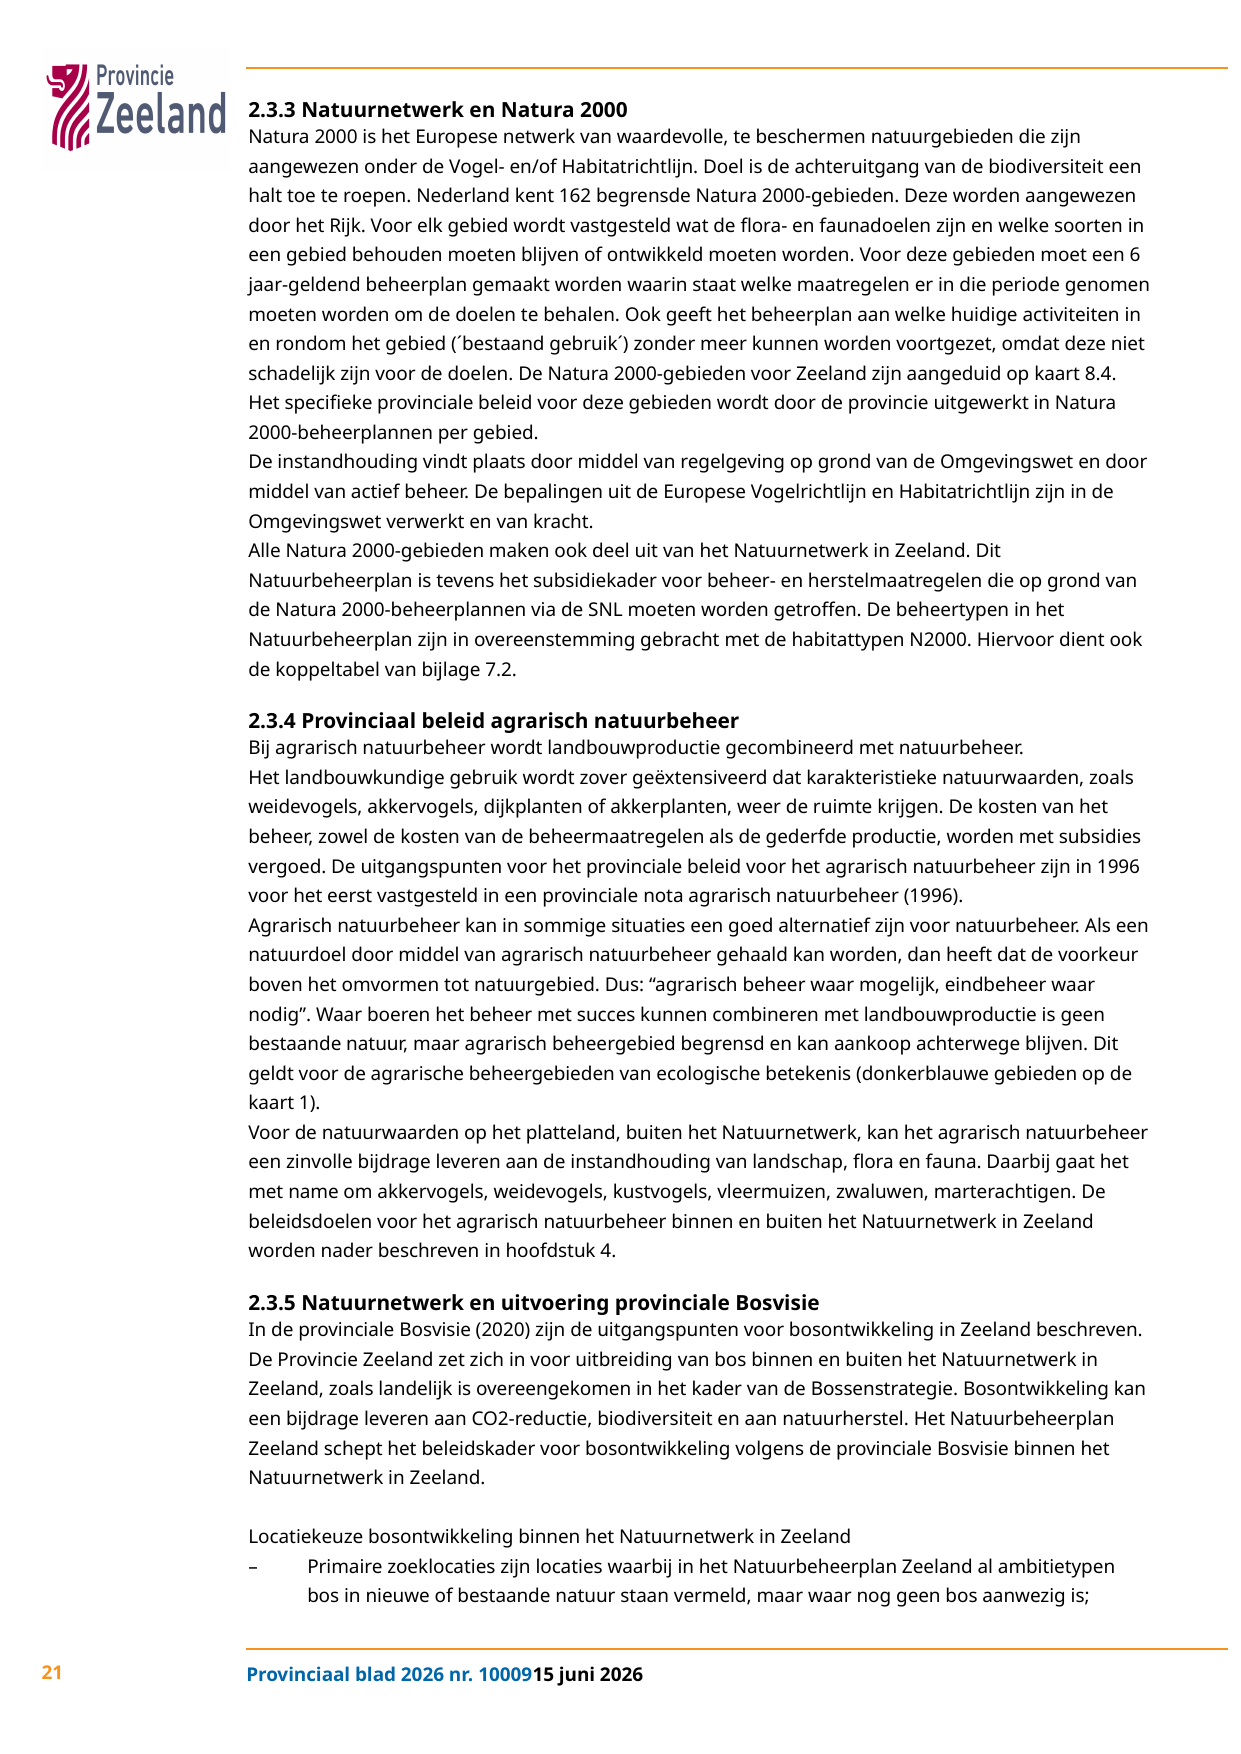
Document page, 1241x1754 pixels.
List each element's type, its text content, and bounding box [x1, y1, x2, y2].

text Alle Natura 2000-gebieden maken ook deel uit van het Natuurnetwerk in Zeeland. Dit Natuurbeheerplan is tevens het subsidiekader voor beheer- en herstelmaatregelen die op grond van de Natura 2000-beheerplannen via de SNL moeten worden getroffen. De beheertypen in het Natuurbeheerplan zijn in overeenstemming gebracht met de habitattypen N2000. Hiervoor dient ook de koppeltabel van bijlage 7.2. [248, 537, 1152, 681]
picture [41, 47, 231, 172]
text De instandhouding vindt plaats door middel van regelgeving op grond van de Omgevingswet en door middel van actief beheer. De bepalingen uit de Europese Vogelrichtlijn en Habitatrichtlijn zijn in de Omgevingswet verwerkt en van kracht. [248, 449, 1152, 533]
text Natura 2000 is het Europese netwerk van waardevolle, te beschermen natuurgebieden die zijn aangewezen onder de Vogel- en/of Habitatrichtlijn. Doel is de achteruitgang van de biodiversiteit een halt toe te roepen. Nederland kent 162 begrensde Natura 2000-gebieden. Deze worden aangewezen door het Rijk. Voor elk gebied wordt vastgesteld wat de flora- en faunadoelen zijn en welke soorten in een gebied behouden moeten blijven of ontwikkeld moeten worden. Voor deze gebieden moet een 6 jaar-geldend beheerplan gemaakt worden waarin staat welke maatregelen er in die periode genomen moeten worden om de doelen te behalen. Ook geeft het beheerplan aan welke huidige activiteiten in en rondom het gebied (´bestaand gebruik´) zonder meer kunnen worden voortgezet, omdat deze niet schadelijk zijn voor de doelen. De Natura 2000-gebieden voor Zeeland zijn aangeduid op kaart 8.4. Het specifieke provinciale beleid voor deze gebieden wordt door de provincie uitgewerkt in Natura 2000-beheerplannen per gebied. [248, 123, 1152, 445]
text Bij agrarisch natuurbeheer wordt landbouwproductie gecombineerd met natuurbeheer. [248, 734, 1152, 760]
text In de provinciale Bosvisie (2020) zijn de uitgangspunten voor bosontwikkeling in Zeeland beschreven. De Provincie Zeeland zet zich in voor uitbreiding van bos binnen en buiten het Natuurnetwerk in Zeeland, zoals landelijk is overeengekomen in het kader van de Bossenstrategie. Bosontwikkeling kan een bijdrage leveren aan CO2-reductie, biodiversiteit en aan natuurherstel. Het Natuurbeheerplan Zeeland schept het beleidskader voor bosontwikkeling volgens de provinciale Bosvisie binnen het Natuurnetwerk in Zeeland. [248, 1316, 1152, 1490]
text Agrarisch natuurbeheer kan in sommige situaties een goed alternatief zijn voor natuurbeheer. Als een natuurdoel door middel van agrarisch natuurbeheer gehaald kan worden, dan heeft dat de voorkeur boven het omvormen tot natuurgebied. Dus: “agrarisch beheer waar mogelijk, eindbeheer waar nodig”. Waar boeren het beheer met succes kunnen combineren met landbouwproductie is geen bestaande natuur, maar agrarisch beheergebied begrensd en kan aankoop achterwege blijven. Dit geldt voor de agrarische beheergebieden van ecologische betekenis (donkerblauwe gebieden op de kaart 1). [248, 912, 1152, 1115]
text Locatiekeuze bosontwikkeling binnen het Natuurnetwerk in Zeeland [248, 1523, 1152, 1549]
list Primaire zoeklocaties zijn locaties waarbij in het Natuurbeheerplan Zeeland al ambitietypen bos in nieuwe of bestaande natuur staan vermeld, maar waar nog geen bos aanwezig is; [248, 1553, 1152, 1608]
text 2.3.4 Provinciaal beleid agrarisch natuurbeheer [248, 706, 1152, 734]
text 2.3.5 Natuurnetwerk en uitvoering provinciale Bosvisie [248, 1288, 1152, 1316]
text Het landbouwkundige gebruik wordt zover geëxtensiveerd dat karakteristieke natuurwaarden, zoals weidevogels, akkervogels, dijkplanten of akkerplanten, weer de ruimte krijgen. De kosten van het beheer, zowel de kosten van de beheermaatregelen als de gederfde productie, worden met subsidies vergoed. De uitgangspunten voor het provinciale beleid voor het agrarisch natuurbeheer zijn in 1996 voor het eerst vastgesteld in een provinciale nota agrarisch natuurbeheer (1996). [248, 764, 1152, 908]
text 2.3.3 Natuurnetwerk en Natura 2000 [248, 95, 1152, 123]
text Voor de natuurwaarden op het platteland, buiten het Natuurnetwerk, kan het agrarisch natuurbeheer een zinvolle bijdrage leveren aan de instandhouding van landschap, flora en fauna. Daarbij gaat het met name om akkervogels, weidevogels, kustvogels, vleermuizen, zwaluwen, marterachtigen. De beleidsdoelen voor het agrarisch natuurbeheer binnen en buiten het Natuurnetwerk in Zeeland worden nader beschreven in hoofdstuk 4. [248, 1119, 1152, 1263]
